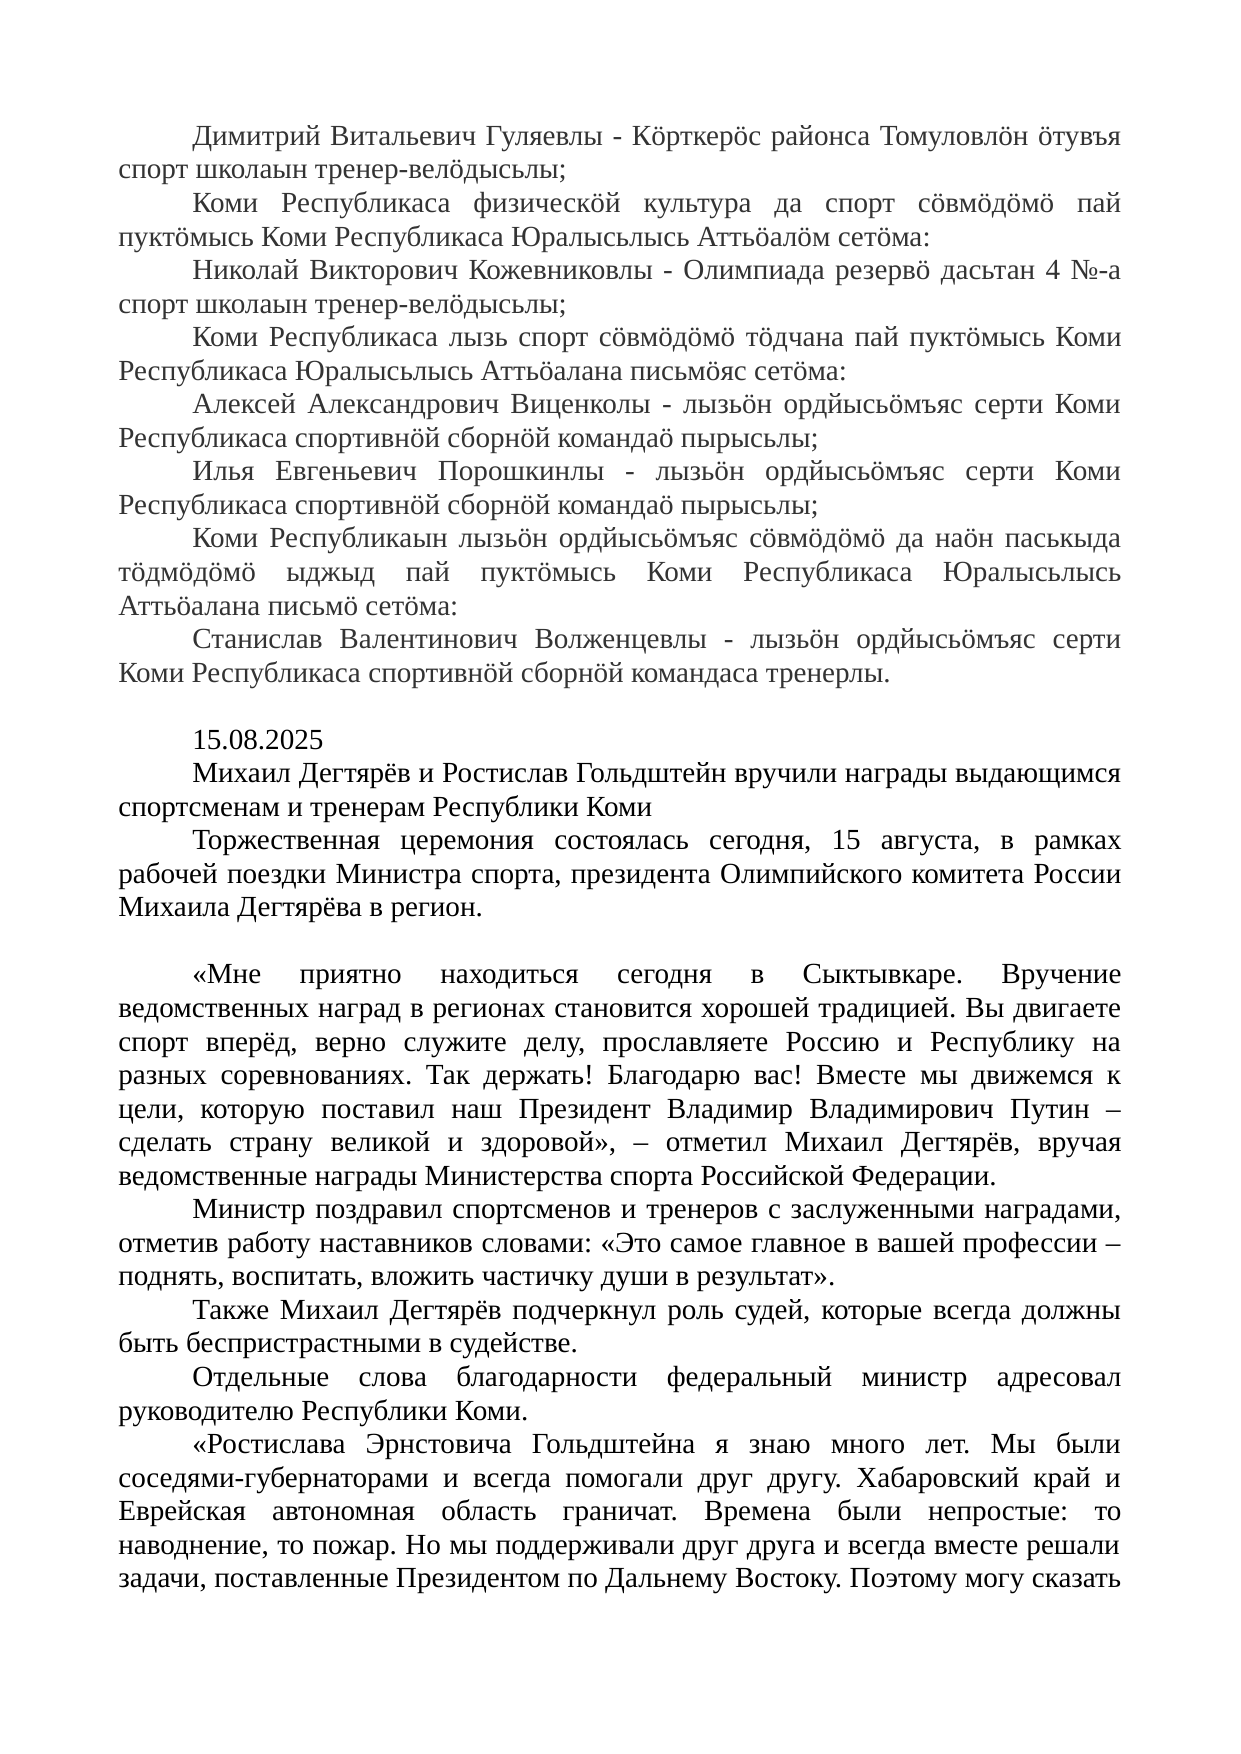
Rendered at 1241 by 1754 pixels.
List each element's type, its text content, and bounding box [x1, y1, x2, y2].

text Коми Республикаса лызь спорт сӧвмӧдӧмӧ тӧдчана пай пуктӧмысь Коми Республикаса Юралысьлысь Аттьӧалана письмӧяс сетӧма: [118, 319, 1122, 386]
text «Ростислава Эрнстовича Гольдштейна я знаю много лет. Мы были соседями-губернаторами и всегда помогали друг другу. Хабаровский край и Еврейская автономная область граничат. Времена были непростые: то наводнение, то пожар. Но мы поддерживали друг друга и всегда вместе решали задачи, поставленные Президентом по Дальнему Востоку. Поэтому могу сказать [118, 1426, 1122, 1594]
text Коми Республикаын лызьӧн ордйысьӧмъяс сӧвмӧдӧмӧ да наӧн паськыда тӧдмӧдӧмӧ ыджыд пай пуктӧмысь Коми Республикаса Юралысьлысь Аттьӧалана письмӧ сетӧма: [118, 521, 1122, 621]
text Отдельные слова благодарности федеральный министр адресовал руководителю Республики Коми. [118, 1359, 1122, 1426]
text Димитрий Витальевич Гуляевлы - Кӧрткерӧс районса Томуловлӧн ӧтувъя спорт школаын тренер-велӧдысьлы; [118, 118, 1122, 185]
text Министр поздравил спортсменов и тренеров с заслуженными наградами, отметив работу наставников словами: «Это самое главное в вашей профессии – поднять, воспитать, вложить частичку души в результат». [118, 1191, 1122, 1292]
text Николай Викторович Кожевниковлы - Олимпиада резервӧ дасьтан 4 №-а спорт школаын тренер-велӧдысьлы; [118, 252, 1122, 319]
text Также Михаил Дегтярёв подчеркнул роль судей, которые всегда должны быть беспристрастными в судействе. [118, 1292, 1122, 1359]
text «Мне приятно находиться сегодня в Сыктывкаре. Вручение ведомственных наград в регионах становится хорошей традицией. Вы двигаете спорт вперёд, верно служите делу, прославляете Россию и Республику на разных соревнованиях. Так держать! Благодарю вас! Вместе мы движемся к цели, которую поставил наш Президент Владимир Владимирович Путин – сделать страну великой и здоровой», – отметил Михаил Дегтярёв, вручая ведомственные награды Министерства спорта Российской Федерации. [118, 957, 1122, 1191]
text Михаил Дегтярёв и Ростислав Гольдштейн вручили награды выдающимся спортсменам и тренерам Республики Коми [118, 755, 1122, 822]
text Торжественная церемония состоялась сегодня, 15 августа, в рамках рабочей поездки Министра спорта, президента Олимпийского комитета России Михаила Дегтярёва в регион. [118, 822, 1122, 923]
text Станислав Валентинович Волженцевлы - лызьӧн ордйысьӧмъяс серти Коми Республикаса спортивнӧй сборнӧй командаса тренерлы. [118, 621, 1122, 688]
text Коми Республикаса физическӧй культура да спорт сӧвмӧдӧмӧ пай пуктӧмысь Коми Республикаса Юралысьлысь Аттьӧалӧм сетӧма: [118, 185, 1122, 252]
text 15.08.2025 [118, 722, 1122, 755]
text Алексей Александрович Виценколы - лызьӧн ордйысьӧмъяс серти Коми Республикаса спортивнӧй сборнӧй командаӧ пырысьлы; [118, 386, 1122, 453]
text Илья Евгеньевич Порошкинлы - лызьӧн ордйысьӧмъяс серти Коми Республикаса спортивнӧй сборнӧй командаӧ пырысьлы; [118, 453, 1122, 521]
